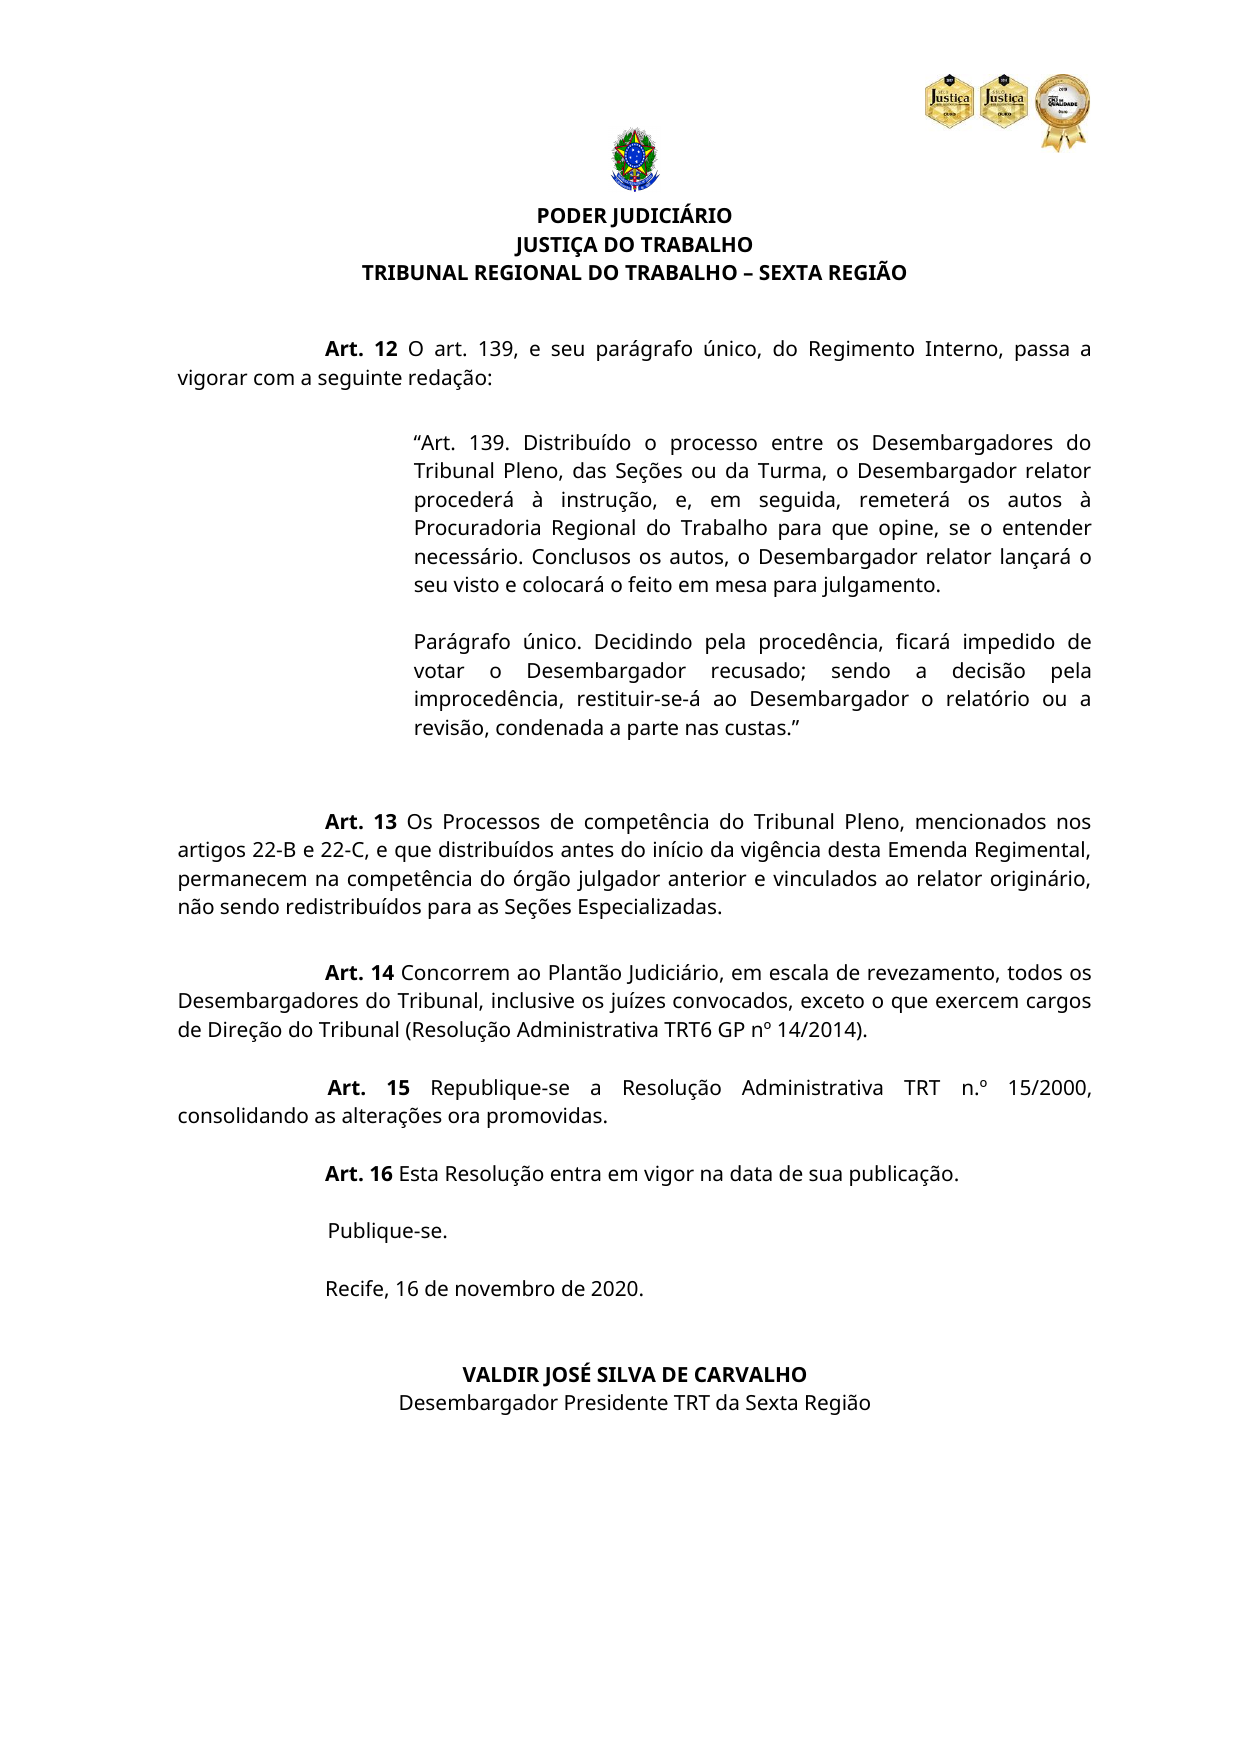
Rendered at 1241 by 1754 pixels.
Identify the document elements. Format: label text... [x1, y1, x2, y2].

picture [925, 74, 1091, 153]
subtitle Art. 14 Concorrem ao Plantão Judiciário, em escala de revezamento, todos os Desembargadores do Tribunal, inclusive os juízes convocados, exceto o que exercem cargos de Direção do Tribunal (Resolução Administrativa TRT6 GP nº 14/2014). [177, 958, 1092, 1043]
text Publique-se. [177, 1216, 1092, 1245]
text Desembargador Presidente TRT da Sexta Região [177, 1388, 1092, 1417]
text Parágrafo único. Decidindo pela procedência, ficará impedido de votar o Desembargador recusado; sendo a decisão pela improcedência, restituir-se-á ao Desembargador o relatório ou a revisão, condenada a parte nas custas.” [413, 627, 1092, 741]
text VALDIR JOSÉ SILVA DE CARVALHO [177, 1360, 1092, 1388]
subtitle Art. 12 O art. 139, e seu parágrafo único, do Regimento Interno, passa a vigorar com a seguinte redação: [177, 334, 1092, 391]
picture [608, 126, 661, 193]
text Art. 15 Republique-se a Resolução Administrativa TRT n.º 15/2000, consolidando as alterações ora promovidas. [177, 1073, 1092, 1129]
text Recife, 16 de novembro de 2020. [177, 1274, 1092, 1302]
text “Art. 139. Distribuído o processo entre os Desembargadores do Tribunal Pleno, das Seções ou da Turma, o Desembargador relator procederá à instrução, e, em seguida, remeterá os autos à Procuradoria Regional do Trabalho para que opine, se o entender necessário. Conclusos os autos, o Desembargador relator lançará o seu visto e colocará o feito em mesa para julgamento. [413, 428, 1092, 599]
subtitle Art. 13 Os Processos de competência do Tribunal Pleno, mencionados nos artigos 22-B e 22-C, e que distribuídos antes do início da vigência desta Emenda Regimental, permanecem na competência do órgão julgador anterior e vinculados ao relator originário, não sendo redistribuídos para as Seções Especializadas. [177, 807, 1092, 921]
text Art. 16 Esta Resolução entra em vigor na data de sua publicação. [177, 1159, 1092, 1187]
